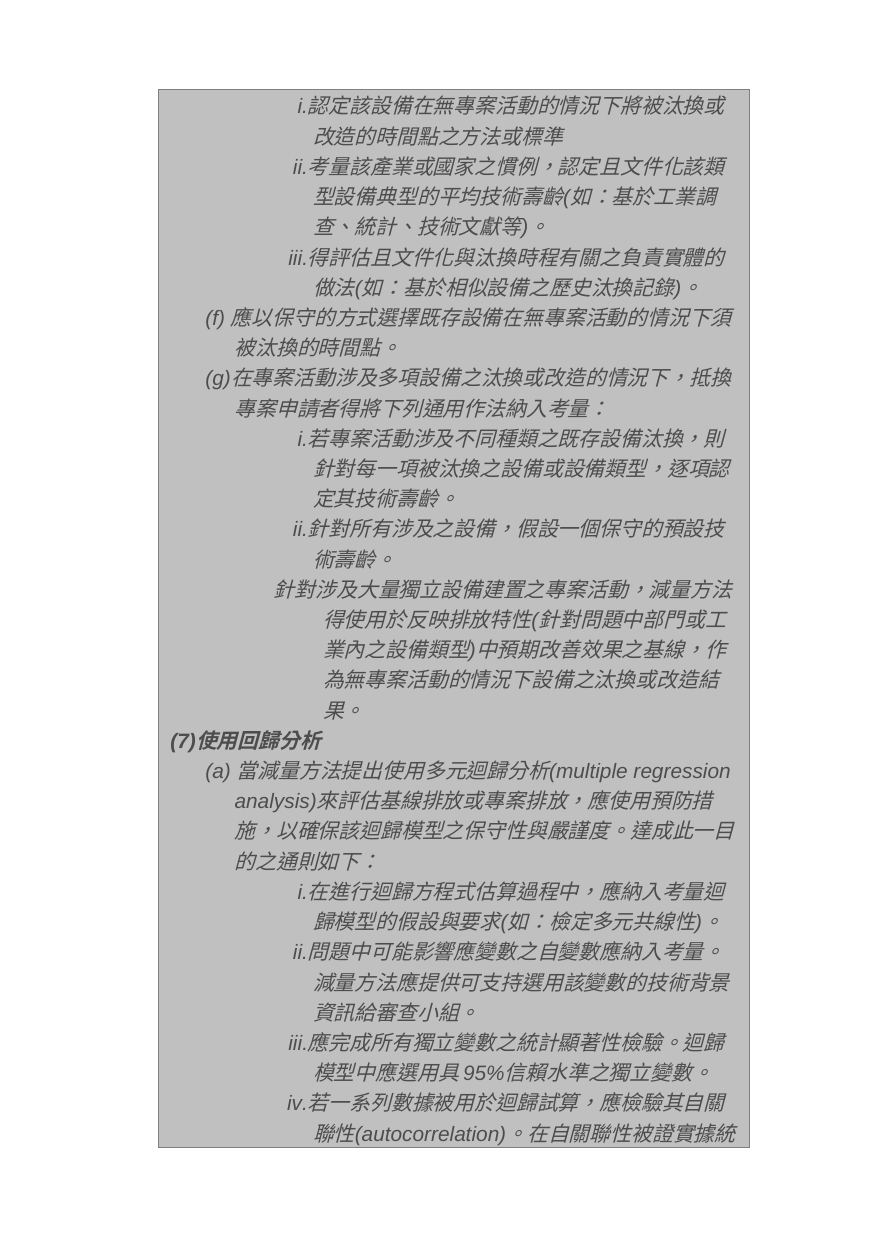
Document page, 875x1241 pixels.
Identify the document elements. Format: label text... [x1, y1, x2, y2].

table_header (1) 通則 (a) 具體描述專案排放、基線排放及洩漏情況之量化方法，減量方法須完整說明涉及之演算法或計算式。敘述應明確、完整，以利於抵案專換申請者可明確遵行、重現，並於確證與查證作業下： 解釋演算法/計算式其背後思維(如邊際值或平均值之採用等)。 變數、公式格式與下標的使用維持一致性。 所有的公式進行流水編號。 定義所有變數(variables)並註明單位。 論述演算法/步驟之保守性；並視必要盡可能納入考量關鍵參數的不確定性定量作法。 (b)闡述專案排放、基線排放及洩漏計算之所有參數、係數與變數： 針對減量方法提供的數值：  明確標示數值之參採來源(如：官方統計、IPCC指引、商業及科學文獻)。  針對所提供數值論述其保守性。 針對由抵換專案申請者提供的數值，清楚指示如何選取與論述該數值，如說明：  合宜的來源參採類型 (官方統計，專業判斷，特有數據，IPCC指引，商業及科學文獻)。  合宜的數據時效性(與專案計入期有關)。  合宜的數據地理層級 (地方、區域、國家、國際)。  確保數值保守性。 (c) 針對所有數據來源，註明倘無法獲得的資料項，其因應與依循之處理步驟。如減量方法可指定傾向之參採來源 (如：最近5年之國家統計數據)，並註明額外數據引用優先順序(如：使用較長之時間序列)及/或傾向之退守數據(fallback data)為參採來源(如：自廠數據、國際統計等)。 (d) 使用國際標準單位(SI單位，可參考http://www.bipm.fr/enus/3_SI/si.html)。 (e) 註記任何用於基線情境計算但需透過監測取得之參數、係數及變數，並確保減量方法內容之一致性。 (f) 若基線排放之計算屬事後(ex post)計算，應包含事前(ex ante)計算作法之描述。 (g) 基線情境之闡述與基線排放之計算步驟，減量方法應確保兩者一致。 (h) 針對製程中有關SF6替代、回收、補集、破壞之減量方法，抵換專案申請者應提供： 可能刻意增加基線SF6消耗量之因應步驟。 估算基線排放及專案排放之所有關鍵參數之直接監測，包含關鍵操作條件與程序之詳細說明，以及不確定性之解釋。 (i) 為利於新減量方法申請，以及針對不同類型的專案活動下共通的排放源類別提供標準化計算準則，得參考國際CDM公告批准之相關指引。(參照 “Methodological Tools”, http://cdm.unfccc.int/methodologies/PAmethodologies/approved.html) (j) 上點所述之相關指引，其引用上應符合該指引允許之適用條件為前提，並須以單獨引用之步驟看待，不可更動，亦無須謄寫至減量方法。減量方法僅需就涉及計算之排放源適時引述其對應之指引 ，確保未來將引用本減量方法之抵換專案活動，與該指引之適用條件相符、且減量方法涉及之排放源和單位使用上，也與該指引有所對應與一致。 (2) 透明度與保守性 基線應建立在透明且保守之原則上，係指基線建立過程中明確解釋所有假設並證實所有的選項。針對變數或參數之不確定性，若設立之基線不會導致高估專案活動減量，則可視為保守的基線 (即在有疑慮之情況下，應使用排放展現較低的為基線)。 (3) 與輸出相關之基線值 應採用與輸出/產品相關之基線值(如：CO2e/單位輸出)，惟抵換專案申請者能論述提出不適用原因，並提供適當的替代值。 (4)採用及/或參考生命週期分析(lifecycle analysis, LCA) 當涉及LCA及/或LCA計算工具，抵換專案申請者應以透明的方式提供所有LCA及 /或LCA工具中之計算式、參數與假設。如透過檢附之LCA及/或LCA工具中標明相關章節。 (5)基線排放強度之事後計算 惟提供合理論述下，基線排放強度僅得事後(ex-post)計算。 (6)工廠與設備輸出與壽齡之處理 (a)若提出之抵換專案涉及既存設施之翻新或修改，基線僅得在專案活動未增加既存設備輸出量或壽齡之情況下，引用既存設施之特性(即排放量)。若涉及任何既存設備因專案活動而導致輸出量或壽齡增加，應採不同的基線。 (b)若提出之抵換專案涉及既存設備或設施之汰換或改造，抵換專案申請者須納入考量於計入期中在無專案活動的情況下可能被汰換、改造或修改之既存設備。在此情形下，減量方法須提供一個評估既存設備是否會在無專案活動的情況下被汰換之方法，並視情況將此情形反映在減量計算中。 (c) 針對多數專案類型，得假設在無專案活動的情況下進行既存設備之汰換、改造之後，其排放程度將與專案活動相似。 (d) 在此情形下計算特定設備汰換之減量時，應僅考慮自汰換日起至下列時間點中較早者為止之減量： 既存設備在無專案活動下將被汰換之時間點。 計入期結束日。 (e) 為估計既存設備在無專案活動的情況下被汰換的時間點，減量方法得考慮下列方法： 認定該設備在無專案活動的情況下將被汰換或改造的時間點之方法或標準 考量該產業或國家之慣例，認定且文件化該類型設備典型的平均技術壽齡(如：基於工業調查、統計、技術文獻等)。 得評估且文件化與汰換時程有關之負責實體的做法(如：基於相似設備之歷史汰換記錄)。 (f) 應以保守的方式選擇既存設備在無專案活動的情況下須被汰換的時間點。 (g)在專案活動涉及多項設備之汰換或改造的情況下，抵換專案申請者得將下列通用作法納入考量： 若專案活動涉及不同種類之既存設備汰換，則針對每一項被汰換之設備或設備類型，逐項認定其技術壽齡。 針對所有涉及之設備，假設一個保守的預設技術壽齡。 針對涉及大量獨立設備建置之專案活動，減量方法得使用於反映排放特性(針對問題中部門或工業內之設備類型)中預期改善效果之基線，作為無專案活動的情況下設備之汰換或改造結果。 (7)使用回歸分析 (a) 當減量方法提出使用多元迴歸分析(multiple regression analysis)來評估基線排放或專案排放，應使用預防措施，以確保該迴歸模型之保守性與嚴謹度。達成此一目的之通則如下： 在進行迴歸方程式估算過程中，應納入考量迴歸模型的假設與要求(如：檢定多元共線性)。 問題中可能影響應變數之自變數應納入考量。減量方法應提供可支持選用該變數的技術背景資訊給審查小組。 應完成所有獨立變數之統計顯著性檢驗。迴歸模型中應選用具95%信賴水準之獨立變數。 若一系列數據被用於迴歸試算，應檢驗其自關聯性(autocorrelation)。在自關聯性被證實據統計顯著性的情況下，應以時間序列分析(time series analysis)取代迴歸。 (8)負減量(negative emission reductions) 針對某些減量方法的某些情況下，舉例來說，由於效能不佳或洩漏影響抵銷排放減量，專案活動得於特定年份暫時具有「負減量」(基線排放-專案排放-洩漏排放 < 0)。在這些情況下，減量方法應規定如何因應專案活動暫時性的「負減量」(如：任何進一步的抵換額度將僅在增加之排放量被隨後的專案活動排放減量抵銷時核發)。 (9)納入考量取樣之不確定性 於減量估算中利用取樣推導參數之減量方法應定量此參數之不確定性於95%信賴水準。此外，估算減量時之選擇上下界也應以能確保保守性之方式實施。 (10)納入考量專案活動中之碳貯存庫 下列造成碳貯存庫變化之專案活動應納入減量方法考量： 植林專案活動，依循本署針對植林專案活動之規範與程序。 非植林專案活動，其減量計算應考量專案活動執行涉及直接或間接造成之碳貯存庫減少，並量化其造成之額外排放量。 非植林專案活動，其減量計算不應考量專案活動執行涉及直接或間接造成之碳貯存庫增加。 (11)洩漏之特別指引 洩漏排放指抵換專案的執行，造成該抵換專案邊界外(且可量測)之人為溫室氣體淨增量情形。減量方法需註明洩漏排放之來源，說明何種來源須納入洩漏排放計算之考量。儘管洩漏排放乃事後計算，減量方法仍須論述事前估算之計算步驟。 (12) IPCC預設值指引 最新版本IPCC預設值之採用，僅限於無法或不易取得國家與抵換專案指定之資料情況下。 (13) 船用燃料(bunker fuels)指引 減量不涵蓋專案活動/部分專案活動涉及減少船用燃料消耗量之減量(如：改變運輸船運輸路徑節省之燃料)。 (14) 避免重覆計算排放源指引 針對同時具有植林與非植林成份之專案活動，與植林有關之排放應納入植林專案活動考量。一般而言，所有使用生質能之專案活動應納入考量與生物質生產有關之排放，然若可證實其使用之生質物源自已註冊之植林專案活動(如：透過生物質採購合約)，則不納入考量與該生物質生產有關之排放。 (15)混和生物燃料之能源使用專案活動中重複計算指引 下列指引用以避免，於專案活動中生物燃料生產與利用同時合乎減量額度核發規定時，減量之重複計算，並指出此重複計算將會出現在生產鏈上的不同地方： (a) 涵蓋於此指引下之生物燃料專案活動類型： 針對欲透過生物燃料替代化石燃料申請核發減量額度的抵換專案之減量方法提案，得為下列專案活動提出：， 生物燃料之消費者(終端使用者)以生物燃料取代化石燃料之消耗量申請核發減量額度。 生物燃料之生產者以生物燃料之生產申請核發減量額度，倘若：  將生物燃料之購買者(消費者)納入專案邊界中。  專案活動中基於監測消費者消耗量估算生物燃料使用所產生之減量。 (b) 生物燃料出口至附件一國家： 出口至附件一國家之生物燃料產品無法申請核發減量額度。 (c) 監測： 減量方法應提供監測方案/框架，該方案/框架包含可用以確實查證真實消費者(終端使用者)替代化石燃料之消耗量的元件(如：電子記錄儀)。 終端使用者消耗量之監測元件應與生物燃料生產之監測元件一致且用於計算與申請核發減量額度。生物燃料消費者從事之專案活動應提供專案活動導致之可量測洩漏排放的估算。 (d) 生質燃料之栽培、收穫與準備： 與用以生產生物燃料的生物質生產有關之排放應於計算由混和生物燃料所達成之減量時納入考量。然若能證實專案活動所使用之生物質源自已註冊之植林專案活動(如：透過生物質採購合約)，則不納入考量與該生物質生產有關之排放。 (16)估算與主要為改善燃料燃燒效率的專案活動節省燃料有關之減量指引 改善用於能量生產的燃料燃燒效率之專案活動，應清楚辨別專案活動中由下列兩原因而導致之燃料節約： 改善燃燒效率。 改善能源效率。 因素i的確可節約燃料，但無法導致等量之溫室氣體減量，其主因為該燃料節約乃源自燃料氧化效率提升，節省之燃料於無專案活動的情況下將維持未燃燒的狀態，並未形成溫室氣體排放至大氣。 (17)含水庫水力發電廠專案活動之合格性指引 針對發電強度低於4W/m2的水力發電廠專案活動所提出之減量方法，專家會議應先行進行水庫溫室氣體排放之測量，搭配相關水力發電專案活動資料回顧後做出結論，認定是否有必要將該減量方法納入考量。然若該水力發電專案可證明水庫所產生之溫室氣體可被忽略，則可直接將該減量方法納入考量。 (18)抵換專案下專案活動合格性指引 為符合政府法規或標準等而進行之基礎設施建置或裝置容量改變不得申請抵換專案。 (19)因產品使用而達成減量之專案活動合格性指引 (a)因產品使用而達成減量之專案活動僅適用於： 專案邊界中包含使用者/消費者。 監測方法包含產品實際使用地區與消耗情形(可經由取樣方式進行監測)。 (b) 於此情況下，可透過取樣來監測產品實際使用地區與消耗情形。 [159, 90, 749, 1147]
